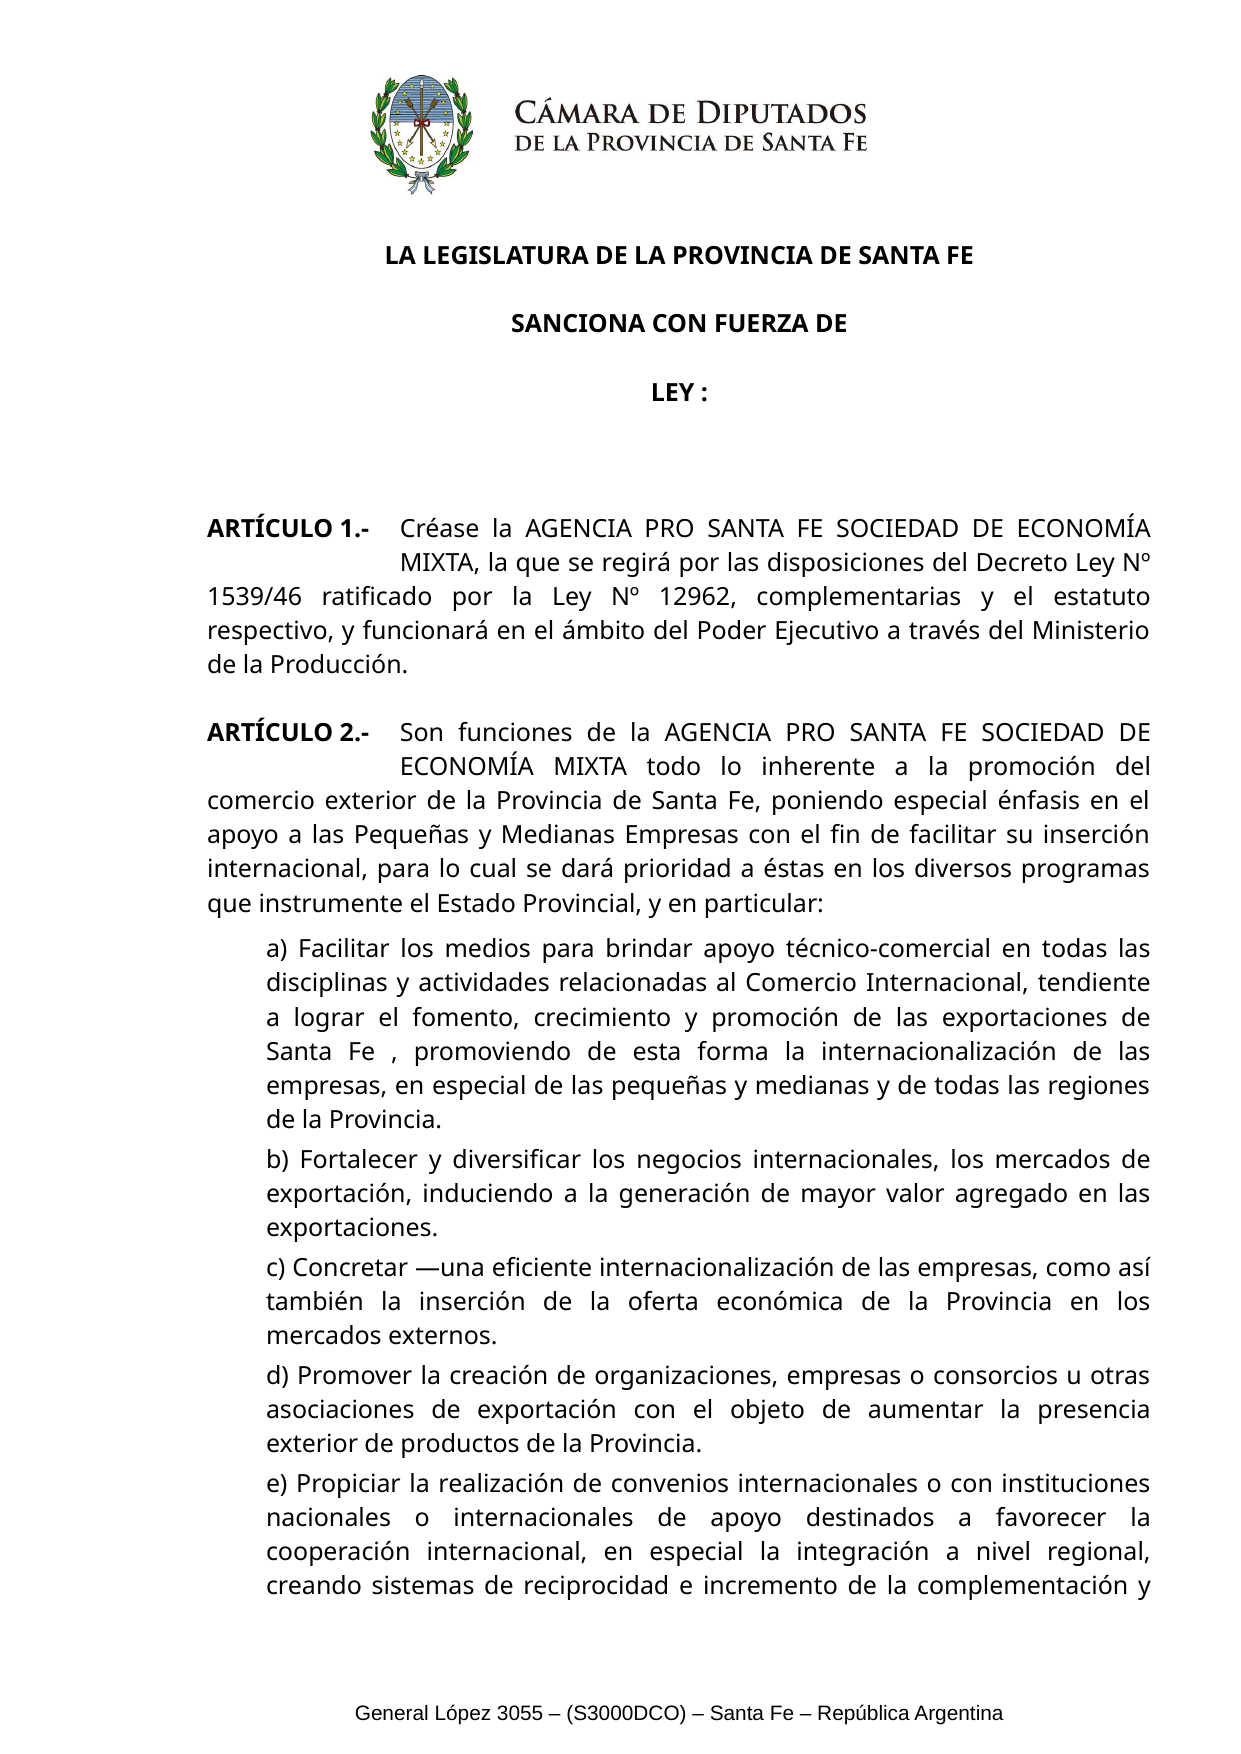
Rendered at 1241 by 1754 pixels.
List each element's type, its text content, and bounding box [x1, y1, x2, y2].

text c) Concretar —una eficiente internacionalización de las empresas, como así también la inserción de la oferta económica de la Provincia en los mercados externos. [266, 1249, 1152, 1352]
text d) Promover la creación de organizaciones, empresas o consorcios u otras asociaciones de exportación con el objeto de aumentar la presencia exterior de productos de la Provincia. [266, 1358, 1152, 1460]
text a) Facilitar los medios para brindar apoyo técnico-comercial en todas las disciplinas y actividades relacionadas al Comercio Internacional, tendiente a lograr el fomento, crecimiento y promoción de las exportaciones de Santa Fe , promoviendo de esta forma la internacionalización de las empresas, en especial de las pequeñas y medianas y de todas las regiones de la Provincia. [266, 931, 1152, 1135]
text e) Propiciar la realización de convenios internacionales o con instituciones nacionales o internacionales de apoyo destinados a favorecer la cooperación internacional, en especial la integración a nivel regional, creando sistemas de reciprocidad e incremento de la complementación y [266, 1466, 1152, 1602]
text LEY : [207, 374, 1152, 408]
text b) Fortalecer y diversificar los negocios internacionales, los mercados de exportación, induciendo a la generación de mayor valor agregado en las exportaciones. [266, 1141, 1152, 1243]
picture [370, 75, 867, 199]
table_header ARTÍCULO 1.- [207, 511, 399, 561]
table_header ARTÍCULO 2.- [207, 715, 399, 765]
text Créase la AGENCIA PRO SANTA FE SOCIEDAD DE ECONOMÍA MIXTA, la que se regirá por las disposiciones del Decreto Ley Nº 1539/46 ratificado por la Ley Nº 12962, complementarias y el estatuto respectivo, y funcionará en el ámbito del Poder Ejecutivo a través del Ministerio de la Producción. [207, 511, 1152, 681]
text SANCIONA CON FUERZA DE [207, 306, 1152, 340]
text Son funciones de la AGENCIA PRO SANTA FE SOCIEDAD DE ECONOMÍA MIXTA todo lo inherente a la promoción del comercio exterior de la Provincia de Santa Fe, poniendo especial énfasis en el apoyo a las Pequeñas y Medianas Empresas con el fin de facilitar su inserción internacional, para lo cual se dará prioridad a éstas en los diversos programas que instrumente el Estado Provincial, y en particular: [207, 715, 1152, 919]
text LA LEGISLATURA DE LA PROVINCIA DE SANTA FE [207, 238, 1152, 272]
